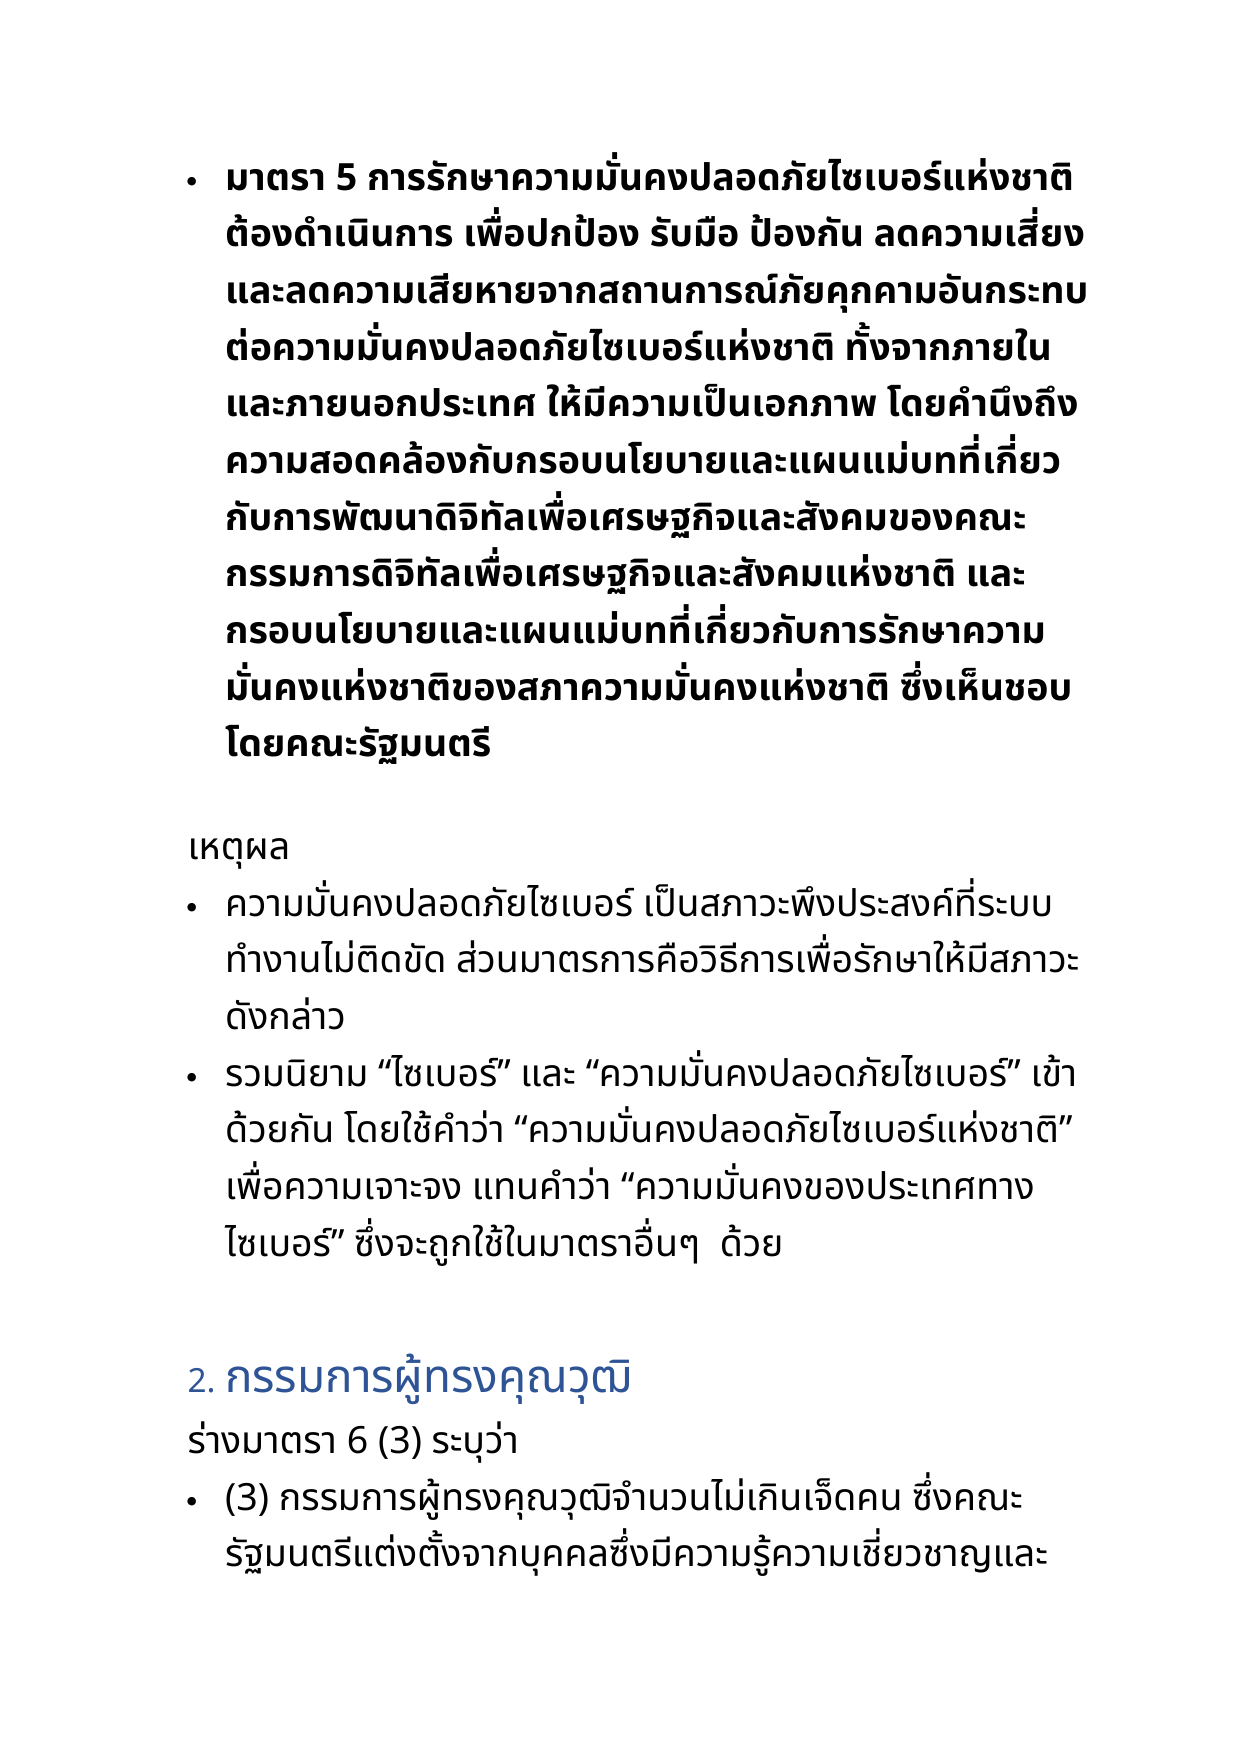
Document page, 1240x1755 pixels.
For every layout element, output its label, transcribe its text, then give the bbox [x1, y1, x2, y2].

text ร่างมาตรา 6 (3) ระบุว่า [187, 1413, 1089, 1470]
text เหตุผล [187, 819, 1089, 876]
subtitle กรรมการผู้ทรงคุณวุฒิ [187, 1344, 1089, 1413]
list (3) กรรมการผู้ทรงคุณวุฒิจำนวนไม่เกินเจ็ดคน ซึ่งคณะรัฐมนตรีแต่งตั้งจากบุคคลซึ่งมีความรู้ความเชี่ยวชาญและ [187, 1470, 1089, 1583]
list ความมั่นคงปลอดภัยไซเบอร์ เป็นสภาวะพึงประสงค์ที่ระบบทำงานไม่ติดขัด ส่วนมาตรการคือวิธีการเพื่อรักษาให้มีสภาวะดังกล่าว [187, 876, 1089, 1046]
list รวมนิยาม “ไซเบอร์” และ “ความมั่นคงปลอดภัยไซเบอร์” เข้าด้วยกัน โดยใช้คำว่า “ความมั่นคงปลอดภัยไซเบอร์แห่งชาติ” เพื่อความเจาะจง แทนคำว่า “ความมั่นคงของประเทศทางไซเบอร์” ซึ่งจะถูกใช้ในมาตราอื่นๆ ด้วย [187, 1046, 1089, 1273]
list มาตรา 5 การรักษาความมั่นคงปลอดภัยไซเบอร์แห่งชาติต้องดำเนินการ เพื่อปกป้อง รับมือ ป้องกัน ลดความเสี่ยง และลดความเสียหายจากสถานการณ์ภัยคุกคามอันกระทบต่อความมั่นคงปลอดภัยไซเบอร์แห่งชาติ ทั้งจากภายในและภายนอกประเทศ ให้มีความเป็นเอกภาพ โดยคำนึงถึงความสอดคล้องกับกรอบนโยบายและแผนแม่บทที่เกี่ยวกับการพัฒนาดิจิทัลเพื่อเศรษฐกิจและสังคมของคณะกรรมการดิจิทัลเพื่อเศรษฐกิจและสังคมแห่งชาติ และกรอบนโยบายและแผนแม่บทที่เกี่ยวกับการรักษาความมั่นคงแห่งชาติของสภาความมั่นคงแห่งชาติ ซึ่งเห็นชอบโดยคณะรัฐมนตรี [187, 150, 1089, 774]
